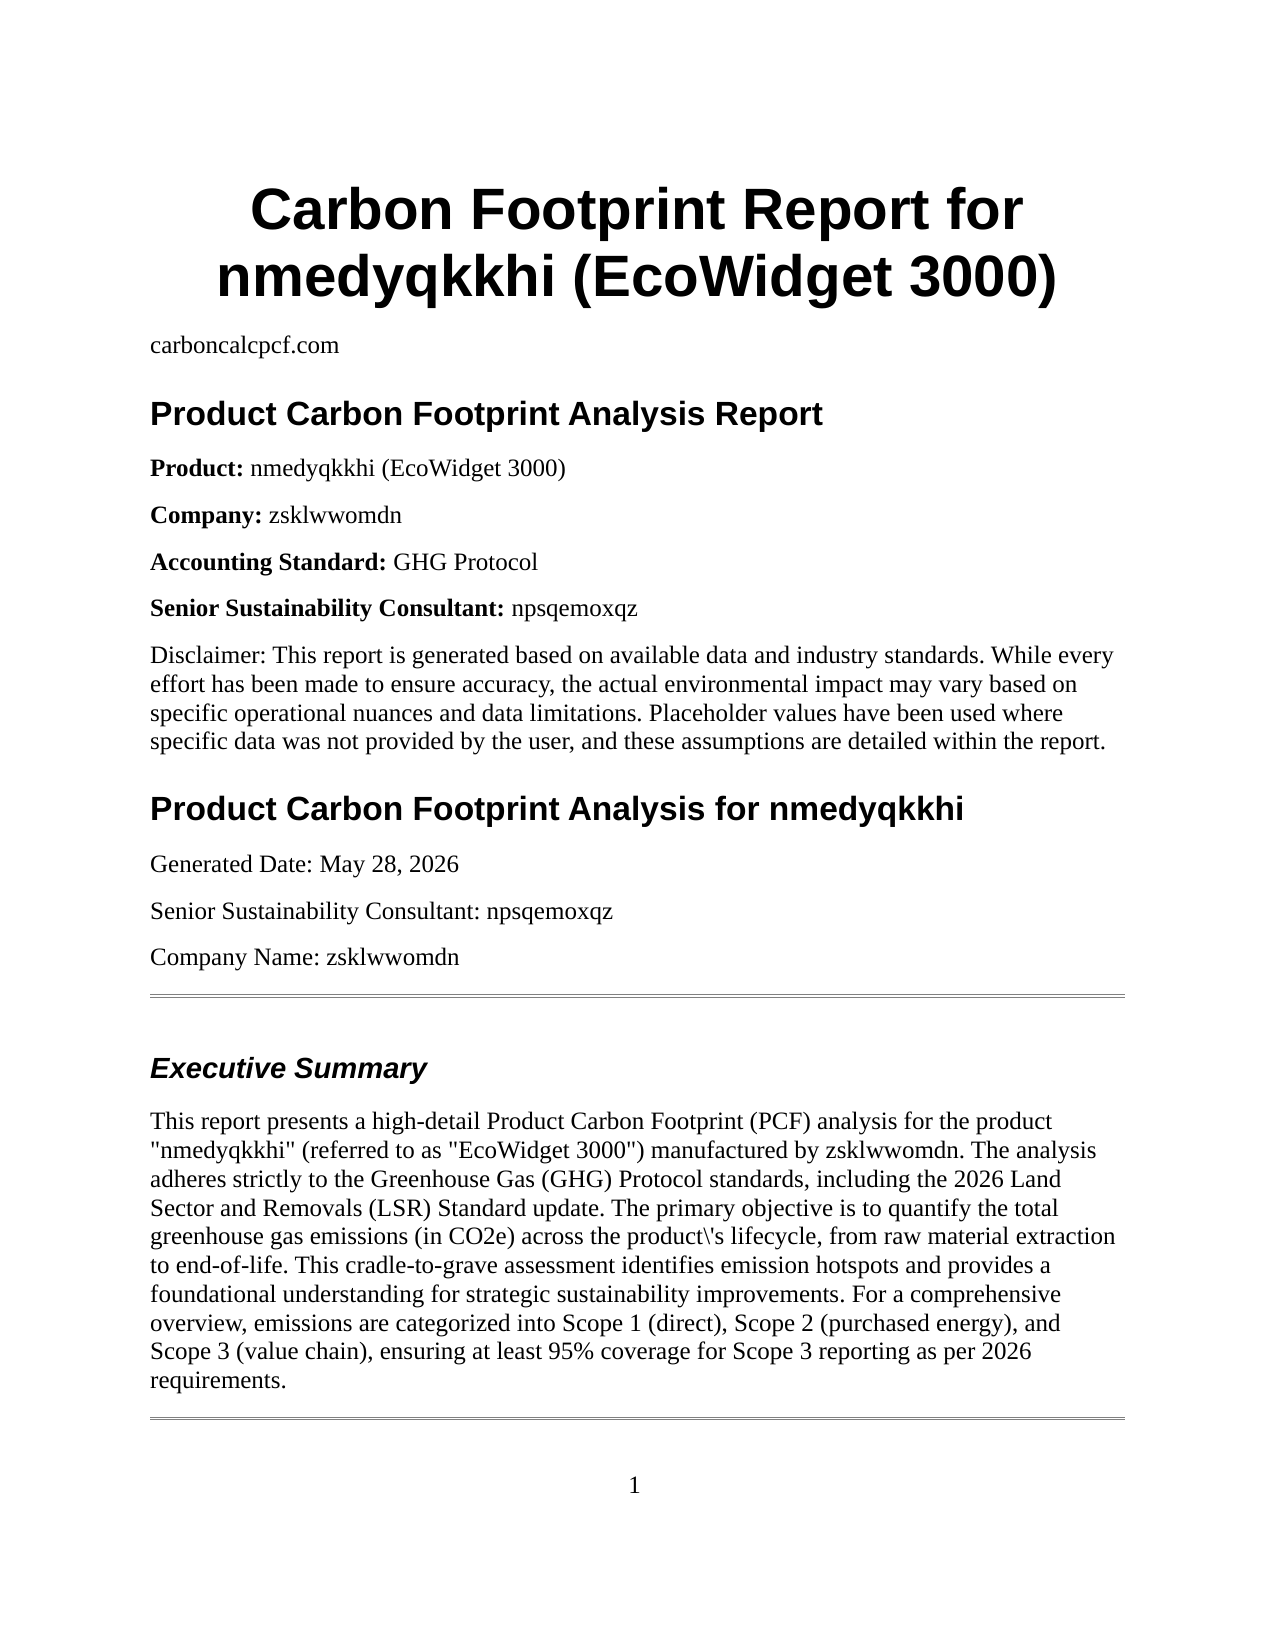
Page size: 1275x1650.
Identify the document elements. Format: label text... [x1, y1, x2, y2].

text Company: zsklwwomdn [150, 500, 1125, 529]
text Product: nmedyqkkhi (EcoWidget 3000) [150, 453, 1125, 482]
text Generated Date: May 28, 2026 [150, 849, 1125, 878]
text Senior Sustainability Consultant: npsqemoxqz [150, 896, 1125, 924]
subtitle Product Carbon Footprint Analysis for nmedyqkkhi [150, 789, 1125, 828]
text carboncalcpcf.com [150, 331, 1125, 359]
text Accounting Standard: GHG Protocol [150, 547, 1125, 576]
text Disclaimer: This report is generated based on available data and industry standards. While every effort has been made to ensure accuracy, the actual environmental impact may vary based on specific operational nuances and data limitations. Placeholder values have been used where specific data was not provided by the user, and these assumptions are detailed within the report. [150, 640, 1125, 755]
text Company Name: zsklwwomdn [150, 942, 1125, 971]
subtitle Product Carbon Footprint Analysis Report [150, 393, 1125, 432]
text Senior Sustainability Consultant: npsqemoxqz [150, 593, 1125, 622]
title Carbon Footprint Report for nmedyqkkhi (EcoWidget 3000) [150, 175, 1125, 309]
text This report presents a high-detail Product Carbon Footprint (PCF) analysis for the product "nmedyqkkhi" (referred to as "EcoWidget 3000") manufactured by zsklwwomdn. The analysis adheres strictly to the Greenhouse Gas (GHG) Protocol standards, including the 2026 Land Sector and Removals (LSR) Standard update. The primary objective is to quantify the total greenhouse gas emissions (in CO2e) across the product\'s lifecycle, from raw material extraction to end-of-life. This cradle-to-grave assessment identifies emission hotspots and provides a foundational understanding for strategic sustainability improvements. For a comprehensive overview, emissions are categorized into Scope 1 (direct), Scope 2 (purchased energy), and Scope 3 (value chain), ensuring at least 95% coverage for Scope 3 reporting as per 2026 requirements. [150, 1106, 1125, 1394]
subtitle Executive Summary [150, 1051, 1125, 1085]
